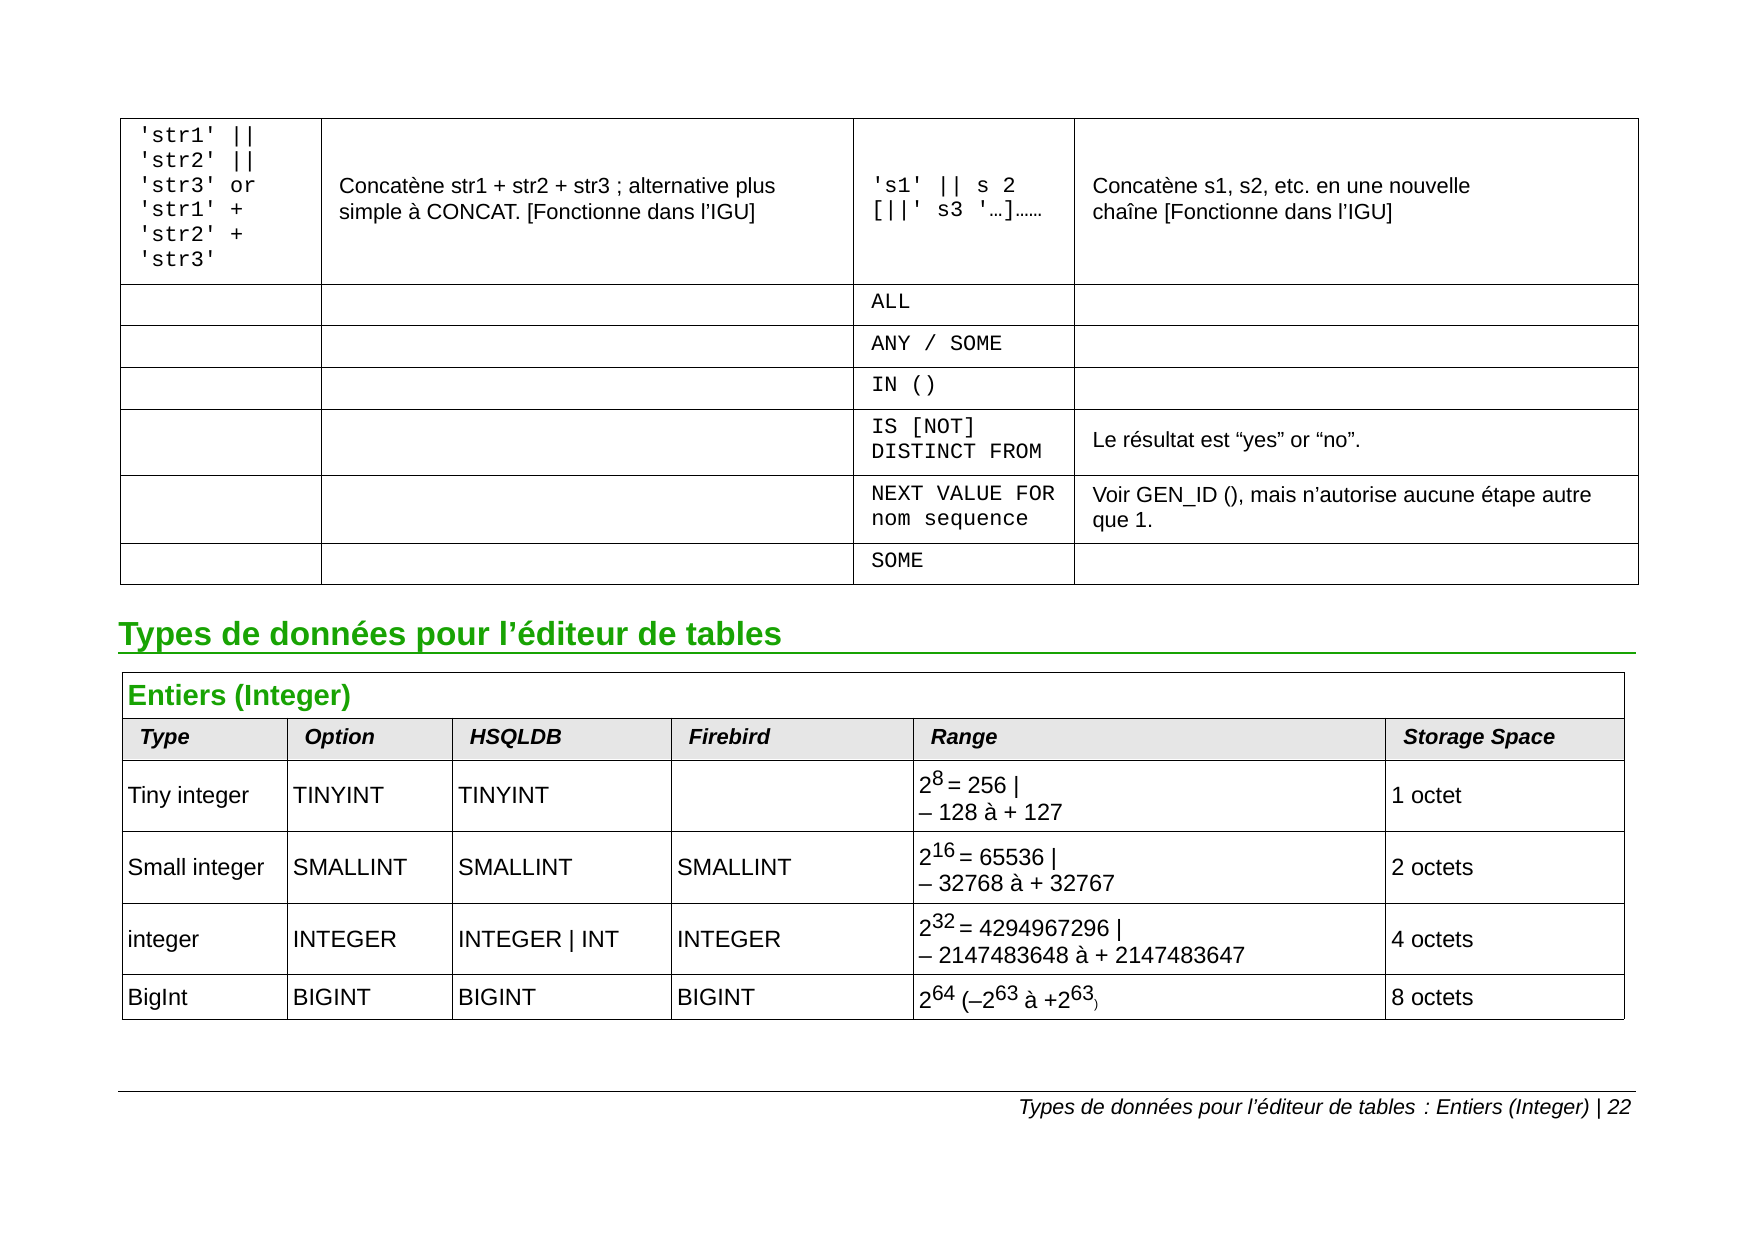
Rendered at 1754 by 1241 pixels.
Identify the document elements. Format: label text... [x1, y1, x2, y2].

table_cell BIGINT [453, 975, 671, 1019]
table_cell 1 octet [1386, 761, 1624, 831]
table_cell BigInt [123, 975, 287, 1019]
table_cell 28 = 256 | – 128 à + 127 [914, 761, 1385, 831]
table_cell IS [NOT] DISTINCT FROM [854, 410, 1074, 475]
table_cell 8 octets [1386, 975, 1624, 1019]
table_cell 2 octets [1386, 832, 1624, 903]
table_cell [322, 410, 853, 475]
table_cell [322, 544, 853, 584]
table_cell ANY / SOME [854, 326, 1074, 367]
table_cell TINYINT [453, 761, 671, 831]
table_cell [1075, 368, 1638, 409]
table_cell [322, 326, 853, 367]
table_cell BIGINT [672, 975, 913, 1019]
table_cell Concatène s1, s2, etc. en une nouvelle chaîne [Fonctionne dans l’IGU] [1075, 119, 1638, 283]
table_cell [1075, 326, 1638, 367]
table_cell INTEGER [288, 904, 452, 974]
table_cell SMALLINT [288, 832, 452, 903]
table_cell [322, 476, 853, 542]
table_cell SMALLINT [453, 832, 671, 903]
table_cell Storage Space [1386, 719, 1624, 759]
table_cell 232 = 4294967296 | – 2147483648 à + 2147483647 [914, 904, 1385, 974]
table_cell 216 = 65536 | – 32768 à + 32767 [914, 832, 1385, 903]
table_cell [1075, 285, 1638, 325]
table_cell INTEGER [672, 904, 913, 974]
table_cell Le résultat est “yes” or “no”. [1075, 410, 1638, 475]
table_cell SMALLINT [672, 832, 913, 903]
table_cell [121, 476, 321, 542]
table_cell TINYINT [288, 761, 452, 831]
table_cell [121, 368, 321, 409]
subtitle Types de données pour l’éditeur de tables [118, 614, 1636, 652]
table_header Entiers (Integer) [123, 673, 1624, 718]
table_cell SOME [854, 544, 1074, 584]
table_cell Firebird [672, 719, 913, 759]
table_cell [121, 410, 321, 475]
table_cell 'str1' || 'str2' || 'str3' or 'str1' + 'str2' + 'str3' [121, 119, 321, 283]
table_cell Tiny integer [123, 761, 287, 831]
table_cell 's1' || s 2 [||' s3 '…]…… [854, 119, 1074, 283]
table_cell [121, 326, 321, 367]
table_cell Small integer [123, 832, 287, 903]
table_cell [121, 285, 321, 325]
table_cell integer [123, 904, 287, 974]
table_cell ALL [854, 285, 1074, 325]
table_cell Type [123, 719, 287, 759]
table_cell IN () [854, 368, 1074, 409]
table_cell Range [914, 719, 1385, 759]
table_cell Voir GEN_ID (), mais n’autorise aucune étape autre que 1. [1075, 476, 1638, 542]
table_cell [121, 544, 321, 584]
table_cell [322, 285, 853, 325]
table_cell [672, 761, 913, 831]
table_cell Concatène str1 + str2 + str3 ; alternative plus simple à CONCAT. [Fonctionne dans l’IGU] [322, 119, 853, 283]
table_cell 4 octets [1386, 904, 1624, 974]
table_cell NEXT VALUE FOR nom sequence [854, 476, 1074, 542]
table_cell [322, 368, 853, 409]
table_cell INTEGER | INT [453, 904, 671, 974]
table_cell 264 (–263 à +263) [914, 975, 1385, 1019]
table_cell HSQLDB [453, 719, 671, 759]
table_cell BIGINT [288, 975, 452, 1019]
table_cell Option [288, 719, 452, 759]
table_cell [1075, 544, 1638, 584]
